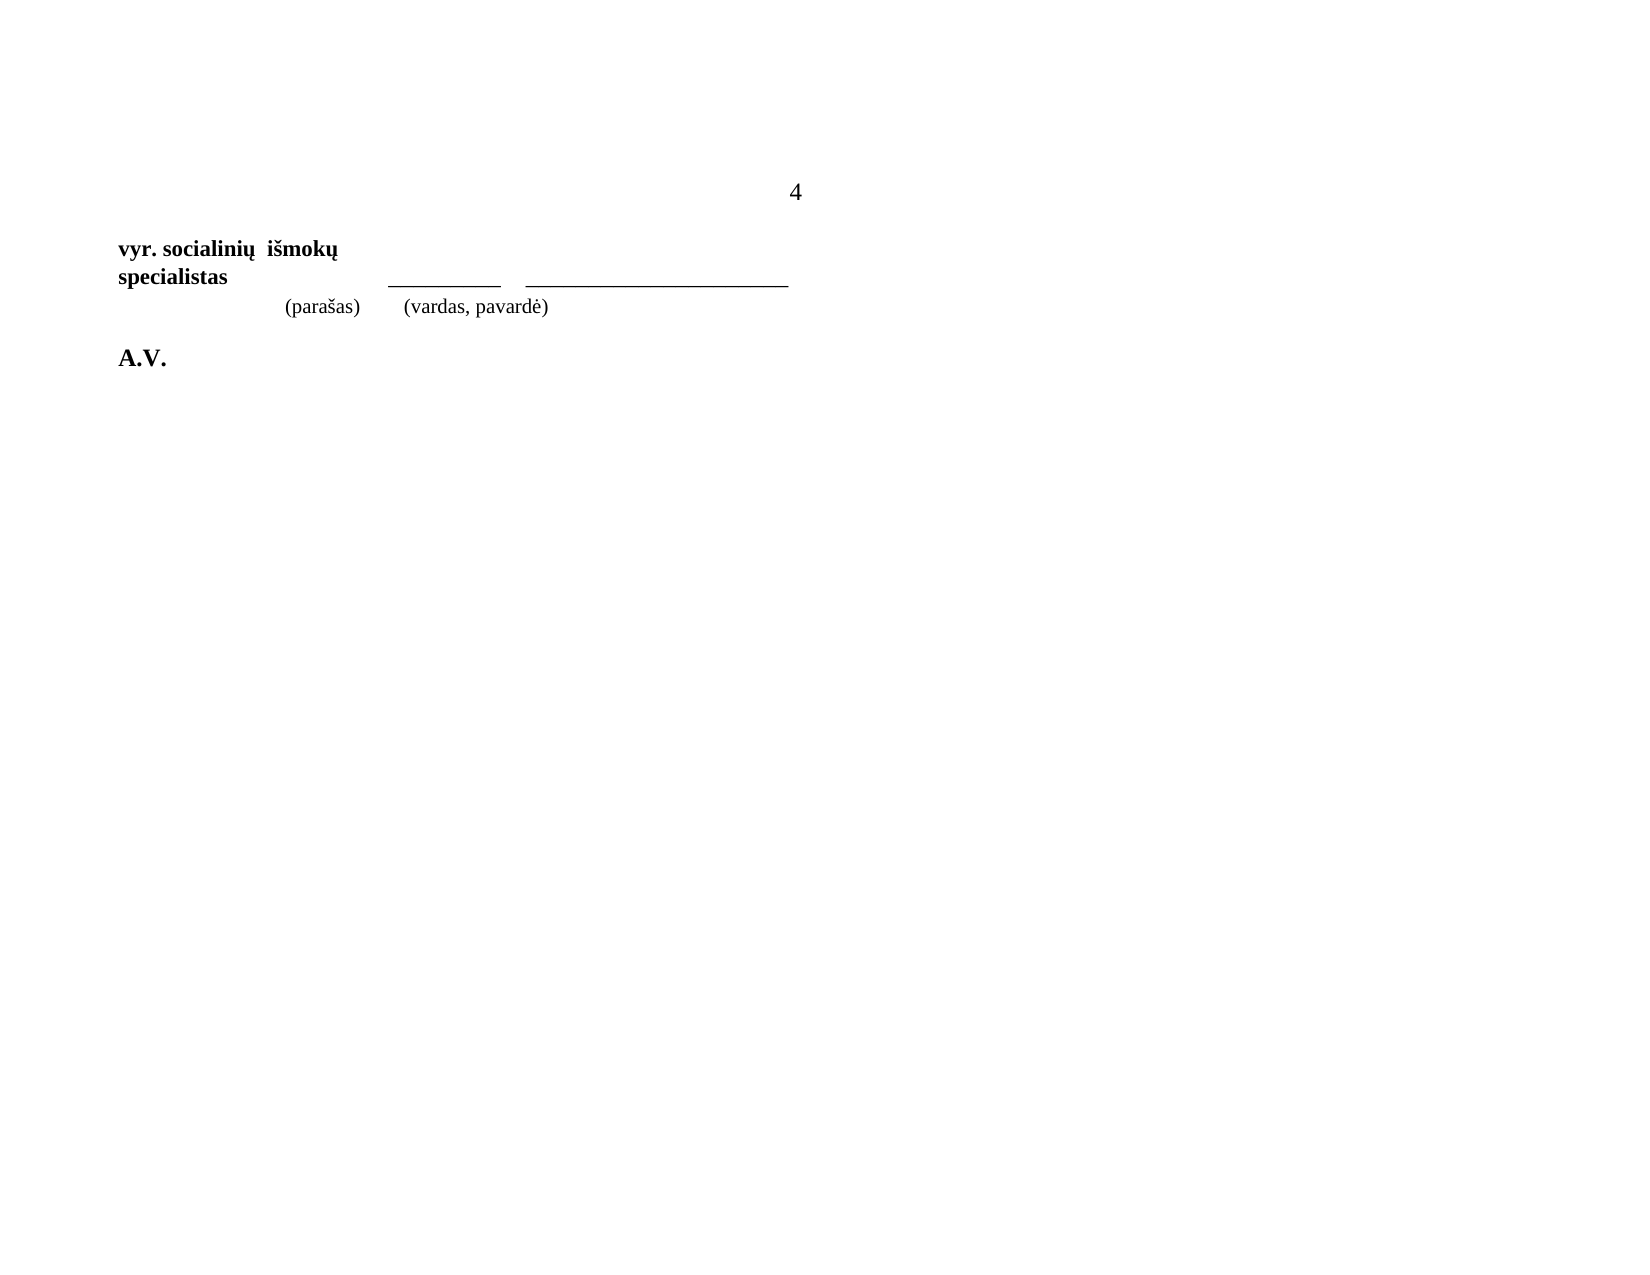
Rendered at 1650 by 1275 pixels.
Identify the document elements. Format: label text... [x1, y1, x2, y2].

text (parašas) (vardas, pavardė) [118, 290, 1473, 318]
text specialistas _________ _____________________ [118, 261, 1473, 290]
text vyr. socialinių išmokų [118, 235, 1473, 261]
text A.V. [118, 343, 1473, 371]
